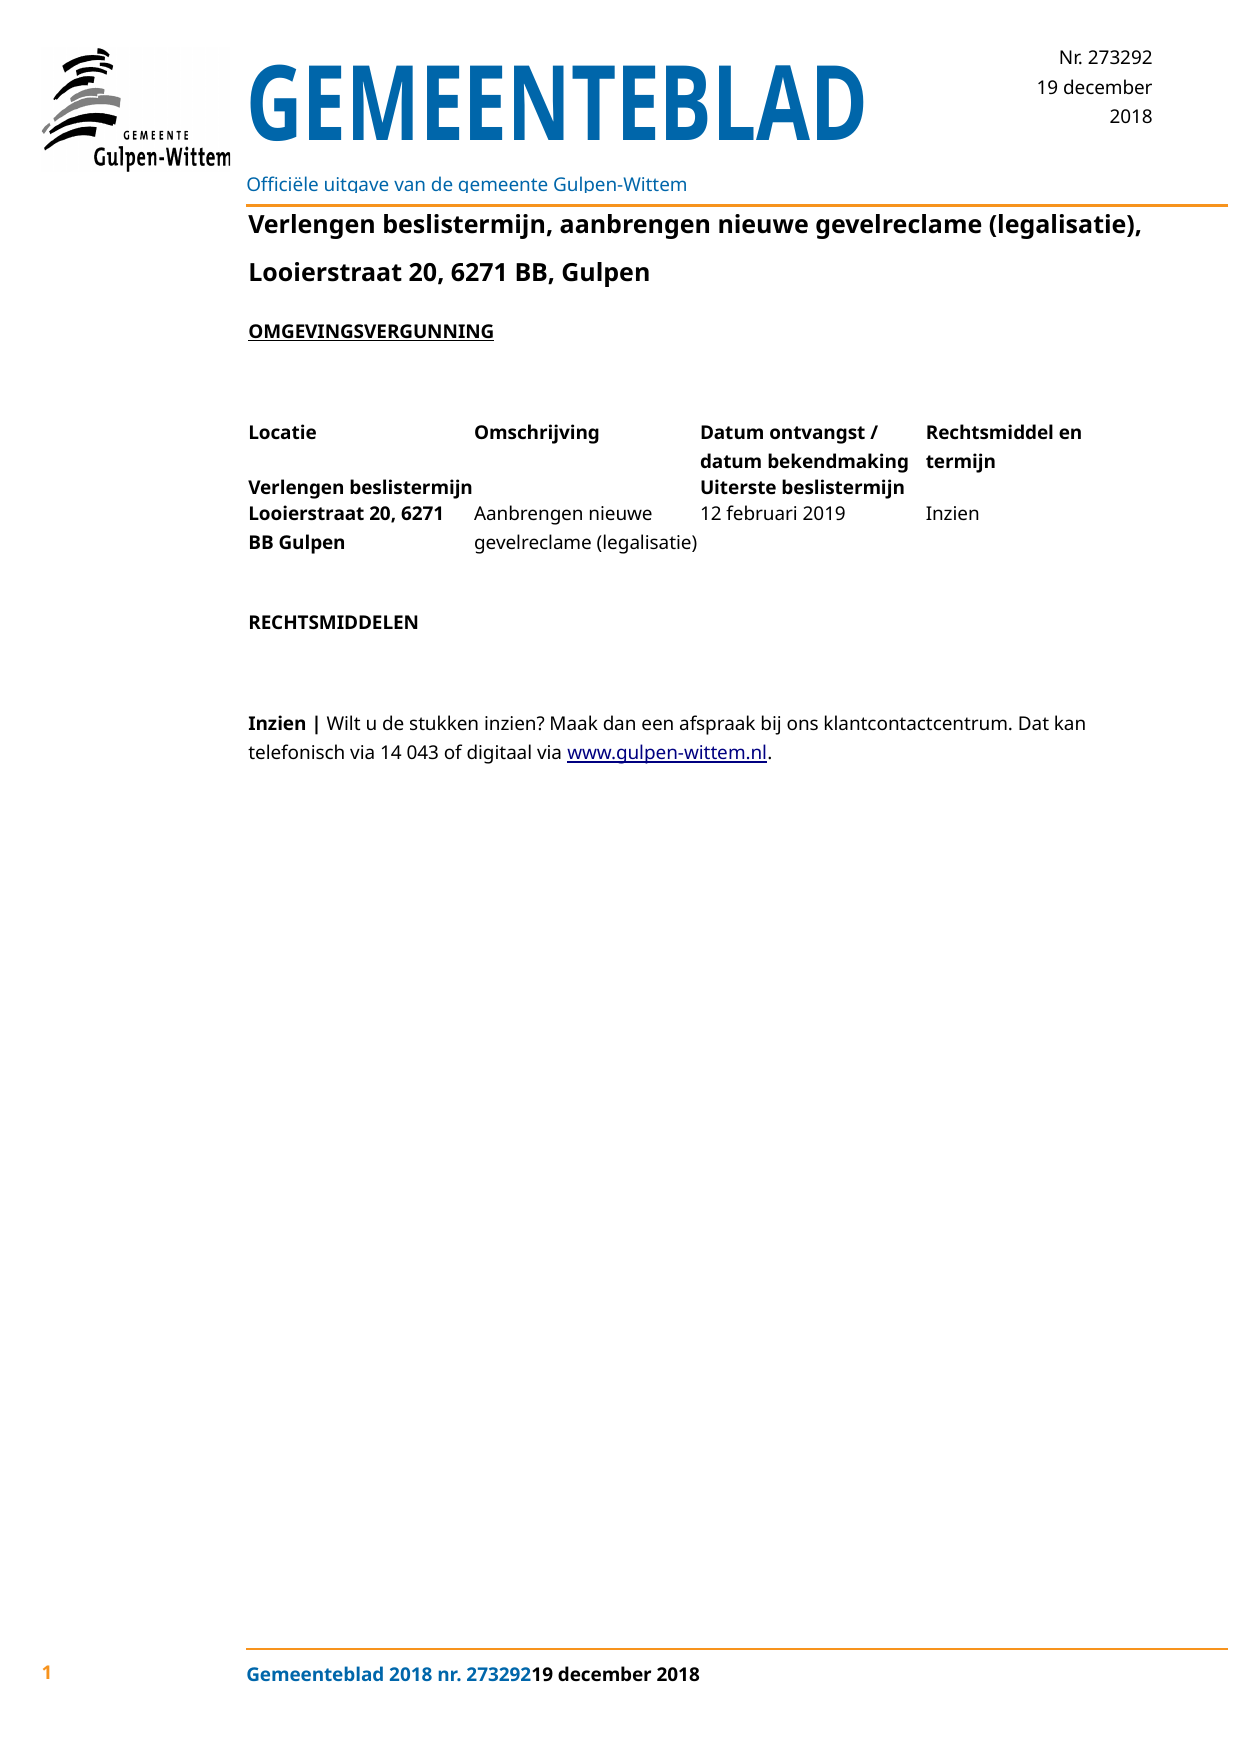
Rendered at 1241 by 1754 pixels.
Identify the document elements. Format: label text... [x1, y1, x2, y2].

text Inzien | Wilt u de stukken inzien? Maak dan een afspraak bij ons klantcontactcentrum. Dat kan telefonisch via 14 043 of digitaal via www.gulpen-wittem.nl. [248, 710, 1152, 765]
table_header Rechtsmiddel en termijn [926, 419, 1152, 474]
picture [41, 47, 231, 172]
text OMGEVINGSVERGUNNING [248, 318, 1152, 344]
table_cell Verlengen beslistermijn [248, 474, 474, 500]
table_cell 12 februari 2019 [700, 500, 926, 555]
table_cell Looierstraat 20, 6271 BB Gulpen [248, 500, 474, 555]
table_header Omschrijving [474, 419, 700, 474]
table_cell [474, 474, 700, 500]
text RECHTSMIDDELEN [248, 609, 1152, 634]
text Verlengen beslistermijn, aanbrengen nieuwe gevelreclame (legalisatie), Looierstraat 20, 6271 BB, Gulpen [248, 207, 1152, 288]
table_cell Inzien [926, 500, 1152, 555]
table_header Datum ontvangst / datum bekendmaking [700, 419, 926, 474]
table_cell [926, 474, 1152, 500]
table_header Locatie [248, 419, 474, 474]
table_cell Uiterste beslistermijn [700, 474, 926, 500]
table_cell Aanbrengen nieuwe gevelreclame (legalisatie) [474, 500, 700, 555]
